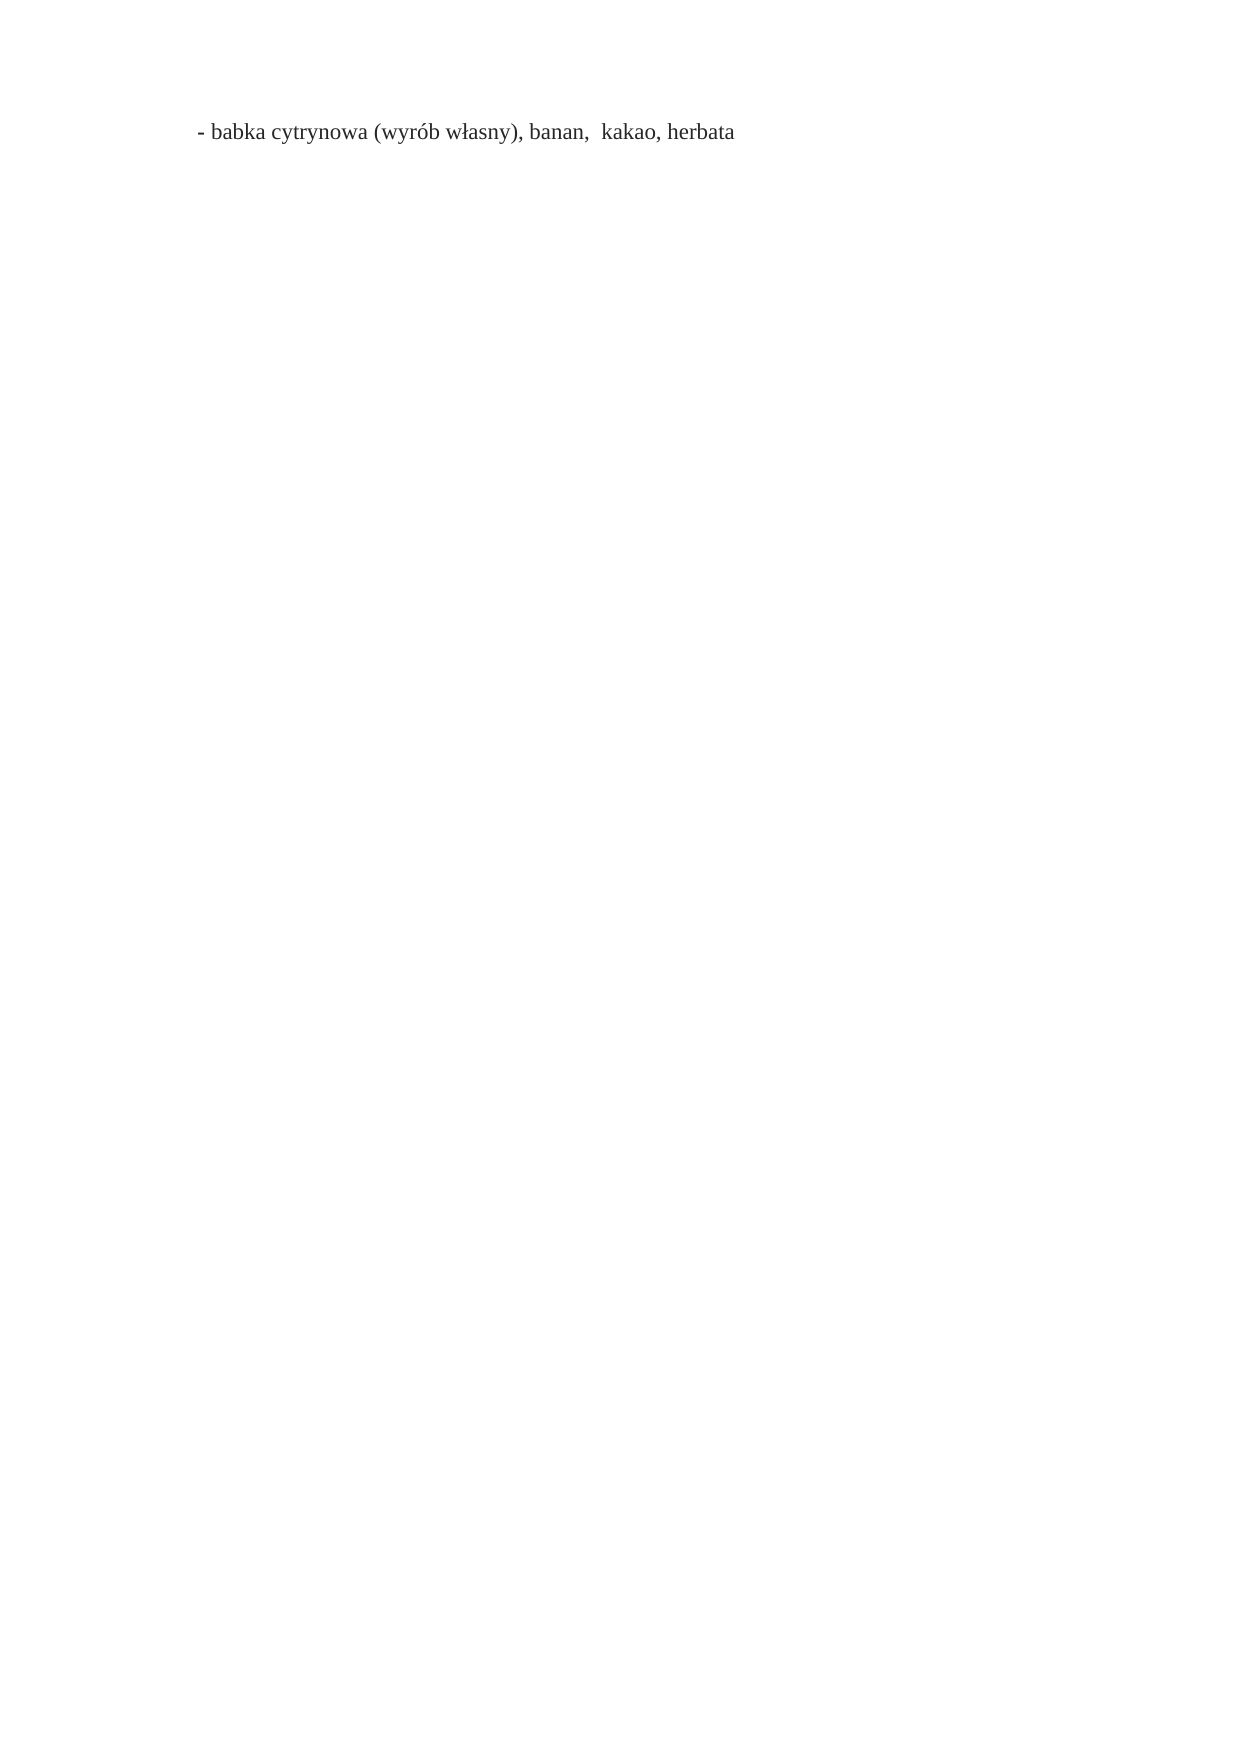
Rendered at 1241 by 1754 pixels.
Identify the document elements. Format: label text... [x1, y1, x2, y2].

text - babka cytrynowa (wyrób własny), banan, kakao, herbata [88, 118, 1122, 144]
